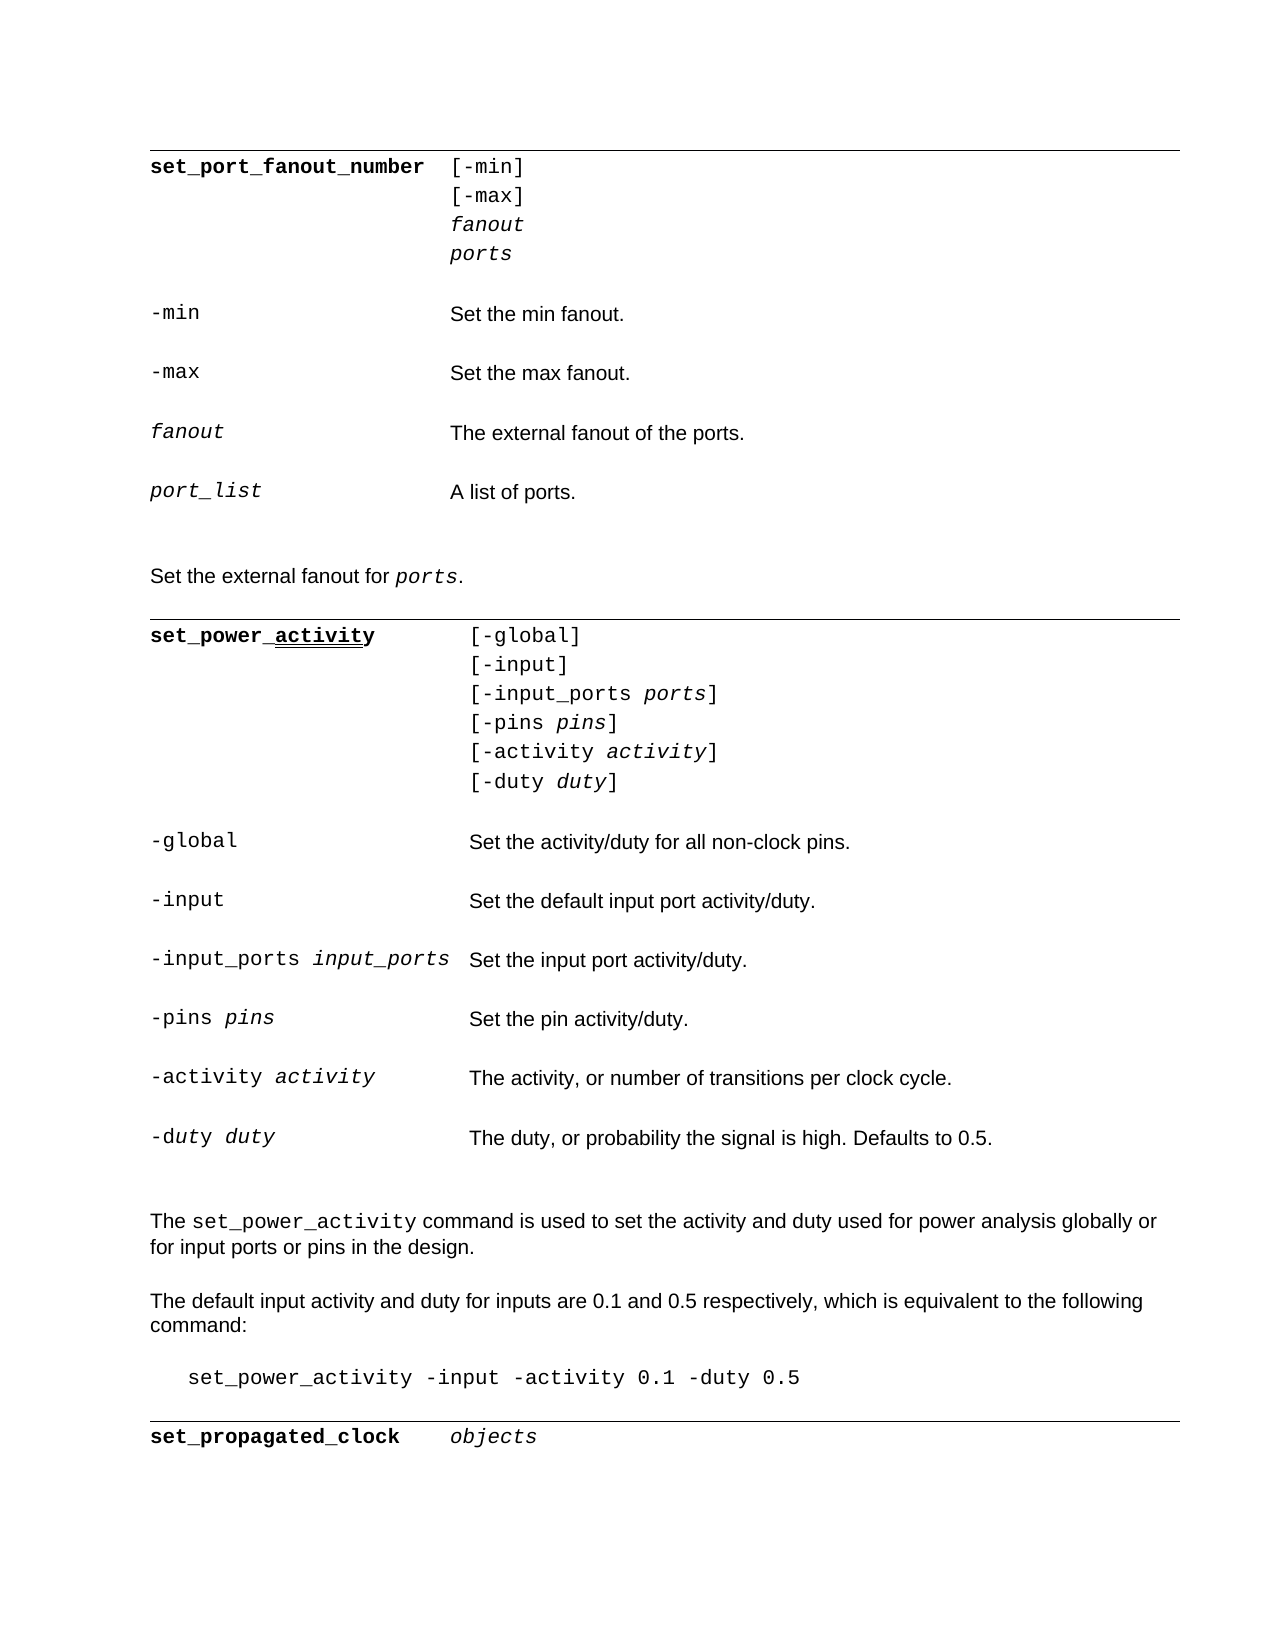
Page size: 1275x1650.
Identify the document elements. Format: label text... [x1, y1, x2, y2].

table_header [-min] [-max] fanout ports [450, 151, 1180, 297]
table_cell -pins pins [150, 1002, 469, 1061]
table_cell -duty duty [150, 1120, 469, 1179]
table_cell -global [150, 824, 469, 883]
table_cell -activity activity [150, 1061, 469, 1120]
table_header set_propagated_clock [150, 1422, 450, 1480]
table_cell Set the input port activity/duty. [469, 943, 1180, 1002]
text set_power_activity -input -activity 0.1 -duty 0.5 [187, 1367, 1180, 1391]
table_header set_power_activity [150, 620, 469, 824]
table_header [-global] [-input] [-input_ports ports] [-pins pins] [-activity activity] [-duty duty] [469, 620, 1180, 824]
table_cell Set the default input port activity/duty. [469, 884, 1180, 943]
table_cell The duty, or probability the signal is high. Defaults to 0.5. [469, 1120, 1180, 1179]
table_cell -max [150, 356, 450, 415]
table_cell The activity, or number of transitions per clock cycle. [469, 1061, 1180, 1120]
table_header set_port_fanout_number [150, 151, 450, 297]
table_cell Set the min fanout. [450, 297, 1180, 356]
table_cell -input_ports input_ports [150, 943, 469, 1002]
table_cell fanout [150, 415, 450, 474]
text Set the external fanout for ports. [150, 563, 1180, 589]
table_cell A list of ports. [450, 474, 1180, 533]
table_cell -input [150, 884, 469, 943]
table_cell The external fanout of the ports. [450, 415, 1180, 474]
table_cell Set the max fanout. [450, 356, 1180, 415]
table_cell Set the pin activity/duty. [469, 1002, 1180, 1061]
table_header objects [450, 1422, 1180, 1480]
table_cell Set the activity/duty for all non-clock pins. [469, 824, 1180, 883]
table_cell port_list [150, 474, 450, 533]
text The default input activity and duty for inputs are 0.1 and 0.5 respectively, which is equivalent to the following command: [150, 1289, 1180, 1337]
text The set_power_activity command is used to set the activity and duty used for power analysis globally or for input ports or pins in the design. [150, 1209, 1180, 1259]
table_cell -min [150, 297, 450, 356]
